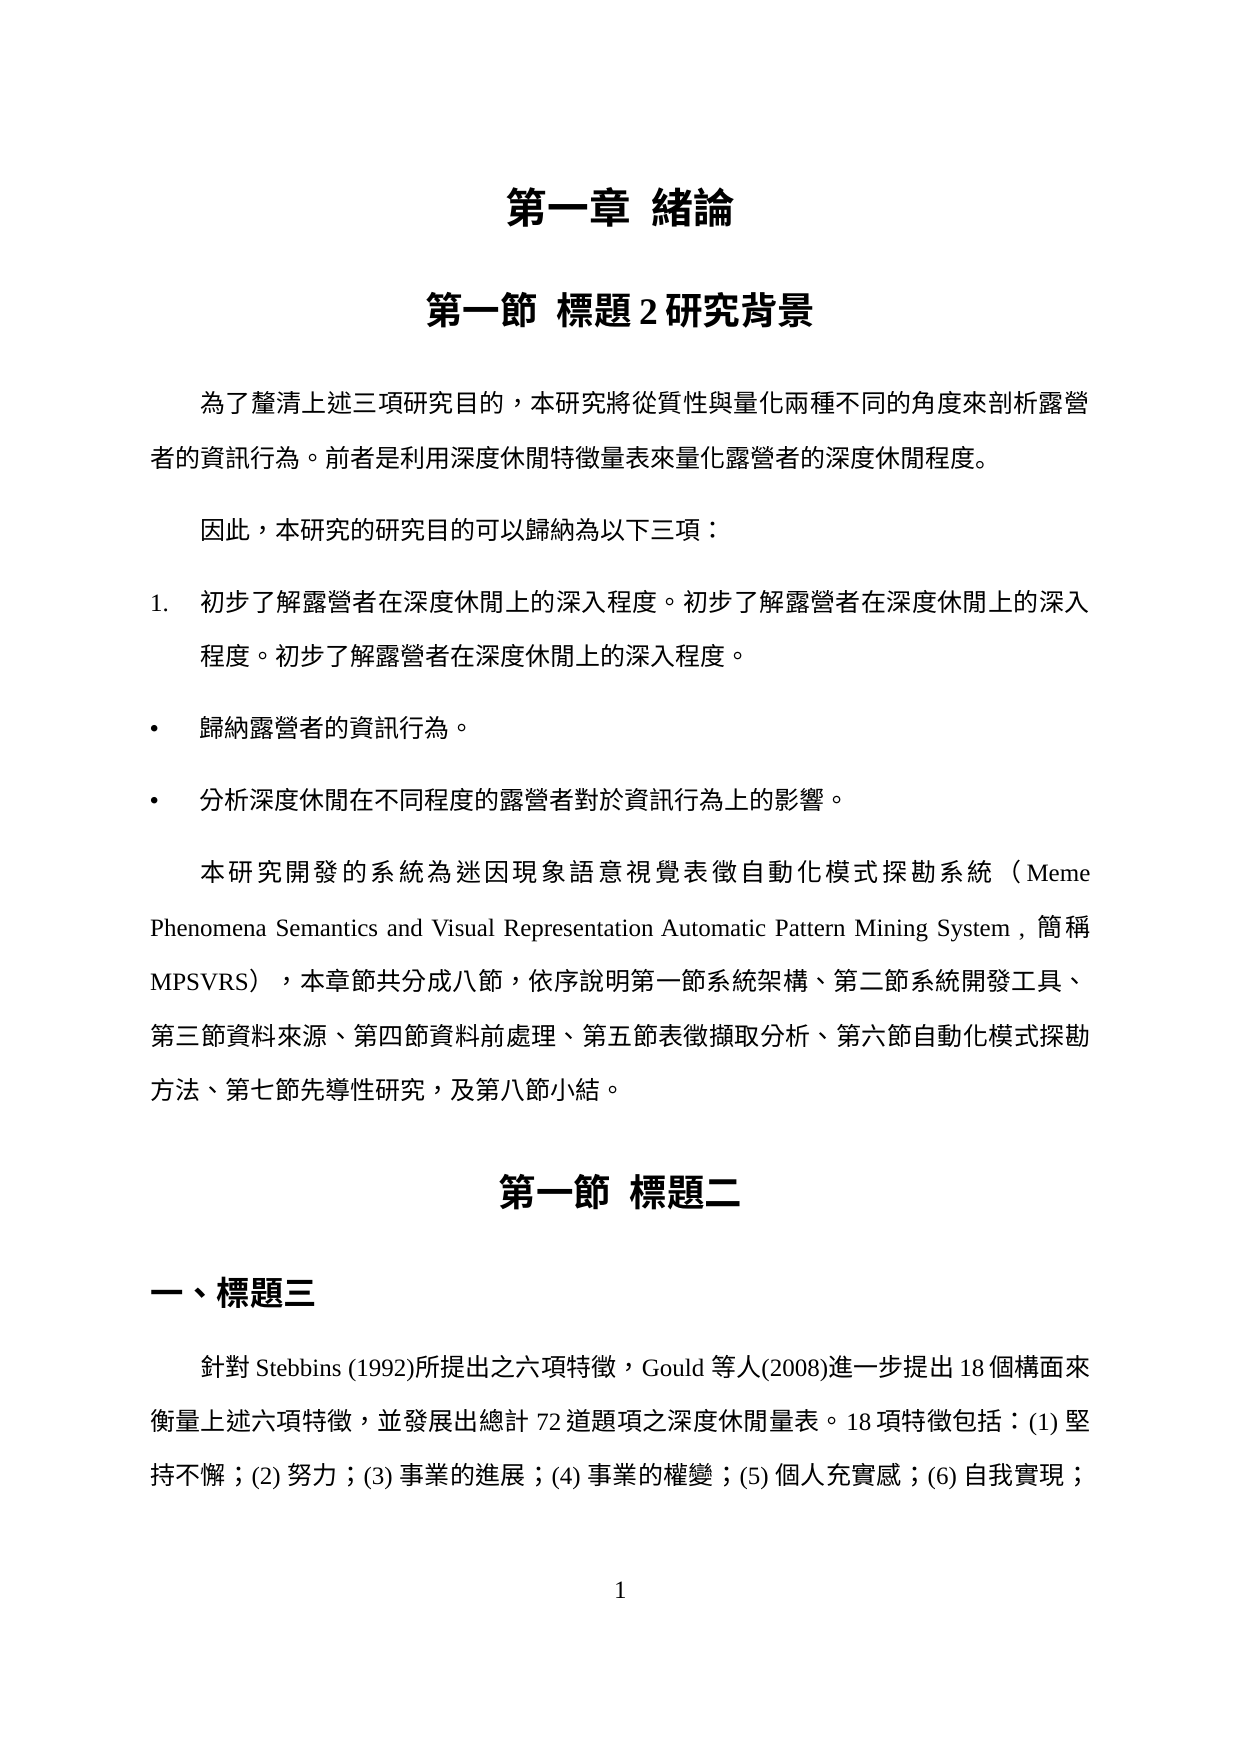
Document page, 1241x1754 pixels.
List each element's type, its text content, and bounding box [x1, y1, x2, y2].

subtitle 第一節 標題二 [150, 1163, 1090, 1218]
subtitle 一、標題三 [150, 1266, 1090, 1314]
list 歸納露營者的資訊行為。 [150, 709, 1090, 745]
subtitle 第一節 標題2研究背景 [150, 281, 1090, 335]
text 針對Stebbins (1992)所提出之六項特徵，Gould 等人(2008)進一步提出18個構面來衡量上述六項特徵，並發展出總計72道題項之深度休閒量表。18項特徵包括：(1) 堅持不懈；(2) 努力；(3) 事業的進展；(4) 事業的權變；(5) 個人充實感；(6) 自我實現； [150, 1347, 1090, 1492]
text 因此，本研究的研究目的可以歸納為以下三項： [150, 510, 1090, 546]
subtitle 第一章 緒論 [150, 175, 1090, 235]
list 分析深度休閒在不同程度的露營者對於資訊行為上的影響。 [150, 781, 1090, 817]
text 本研究開發的系統為迷因現象語意視覺表徵自動化模式探勘系統（Meme Phenomena Semantics and Visual Representation Automatic Pattern Mining System , 簡稱MPSVRS），本章節共分成八節，依序說明第一節系統架構、第二節系統開發工具、第三節資料來源、第四節資料前處理、第五節表徵擷取分析、第六節自動化模式探勘方法、第七節先導性研究，及第八節小結。 [150, 853, 1090, 1107]
list 初步了解露營者在深度休閒上的深入程度。初步了解露營者在深度休閒上的深入程度。初步了解露營者在深度休閒上的深入程度。 [150, 582, 1090, 673]
text 為了釐清上述三項研究目的，本研究將從質性與量化兩種不同的角度來剖析露營者的資訊行為。前者是利用深度休閒特徵量表來量化露營者的深度休閒程度。 [150, 384, 1090, 474]
